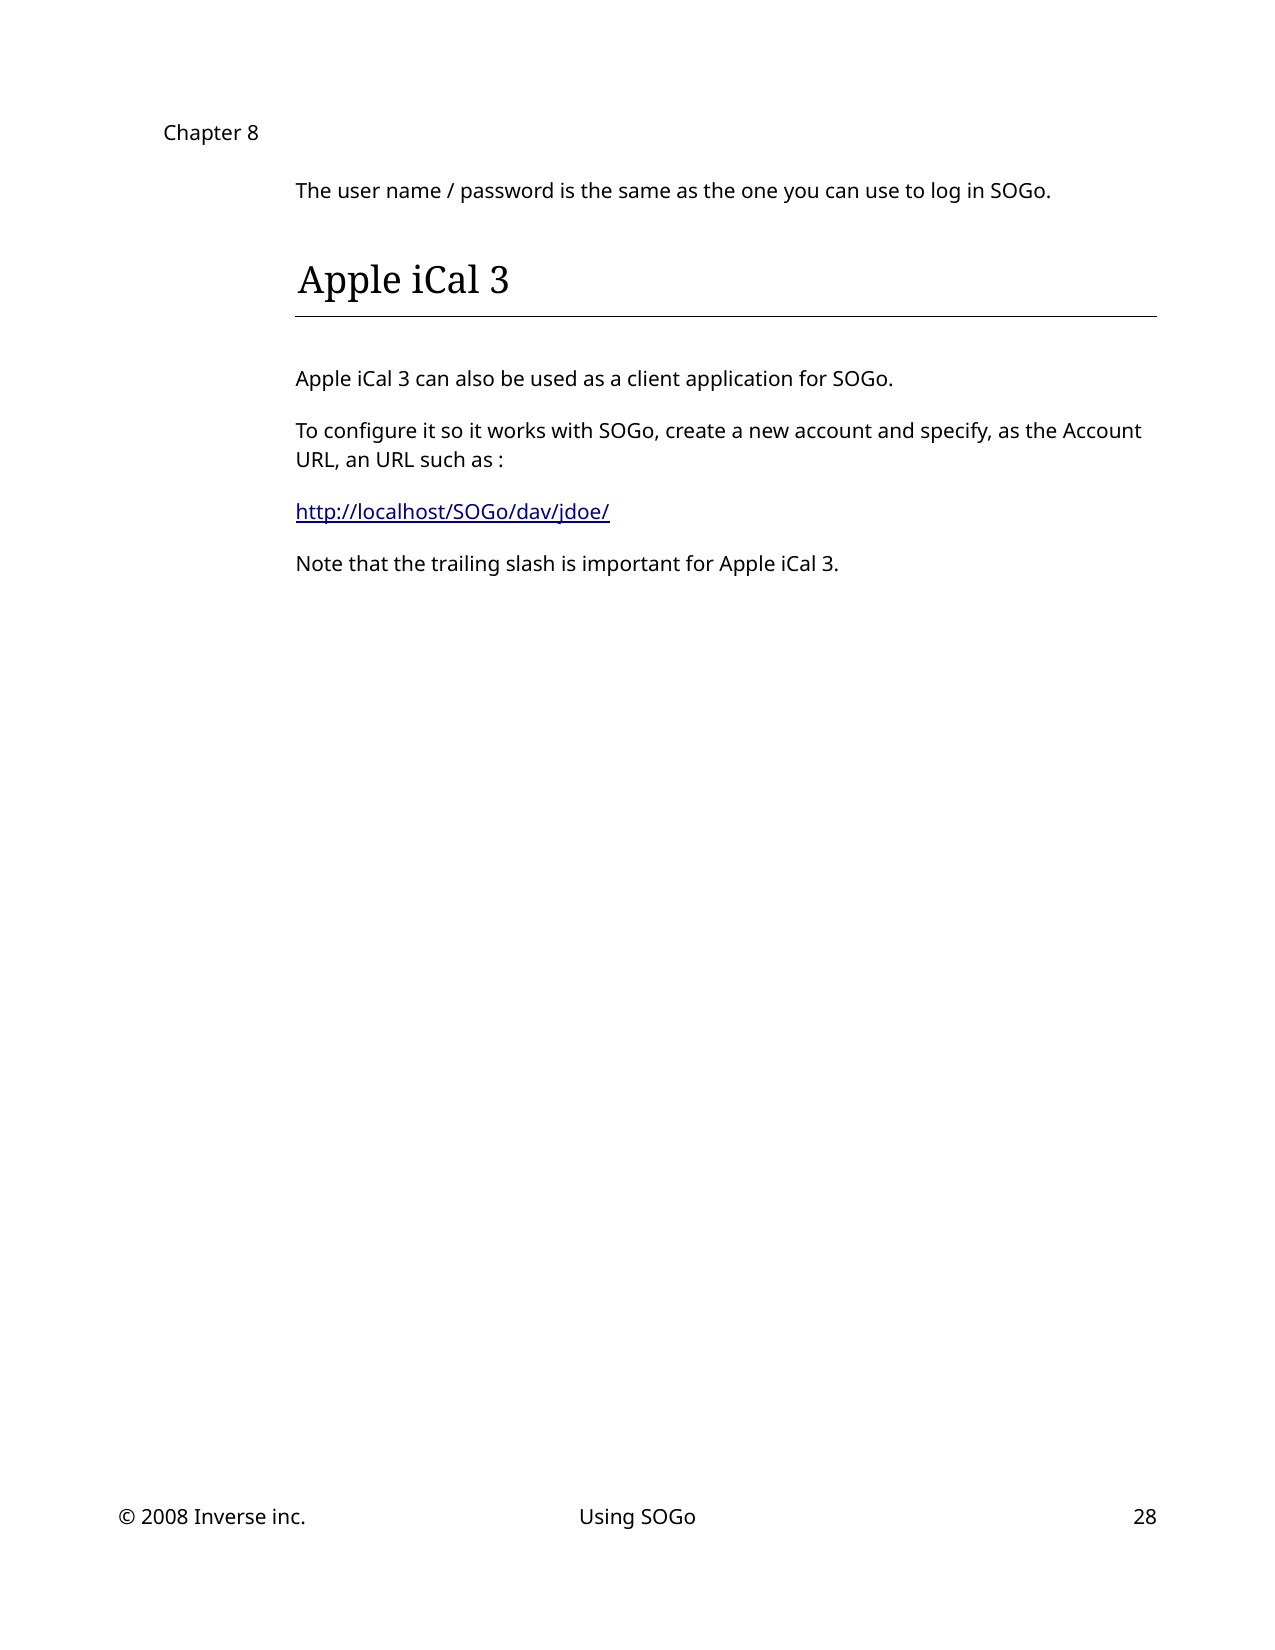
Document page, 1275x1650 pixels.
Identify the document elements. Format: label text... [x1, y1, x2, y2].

text The user name / password is the same as the one you can use to log in SOGo. [295, 176, 1157, 204]
text To configure it so it works with SOGo, create a new account and specify, as the Account URL, an URL such as : [295, 417, 1157, 473]
subtitle Apple iCal 3 [295, 253, 1157, 316]
text Apple iCal 3 can also be used as a client application for SOGo. [295, 364, 1157, 393]
text Note that the trailing slash is important for Apple iCal 3. [295, 549, 1157, 578]
text http://localhost/SOGo/dav/jdoe/ [295, 497, 1157, 526]
